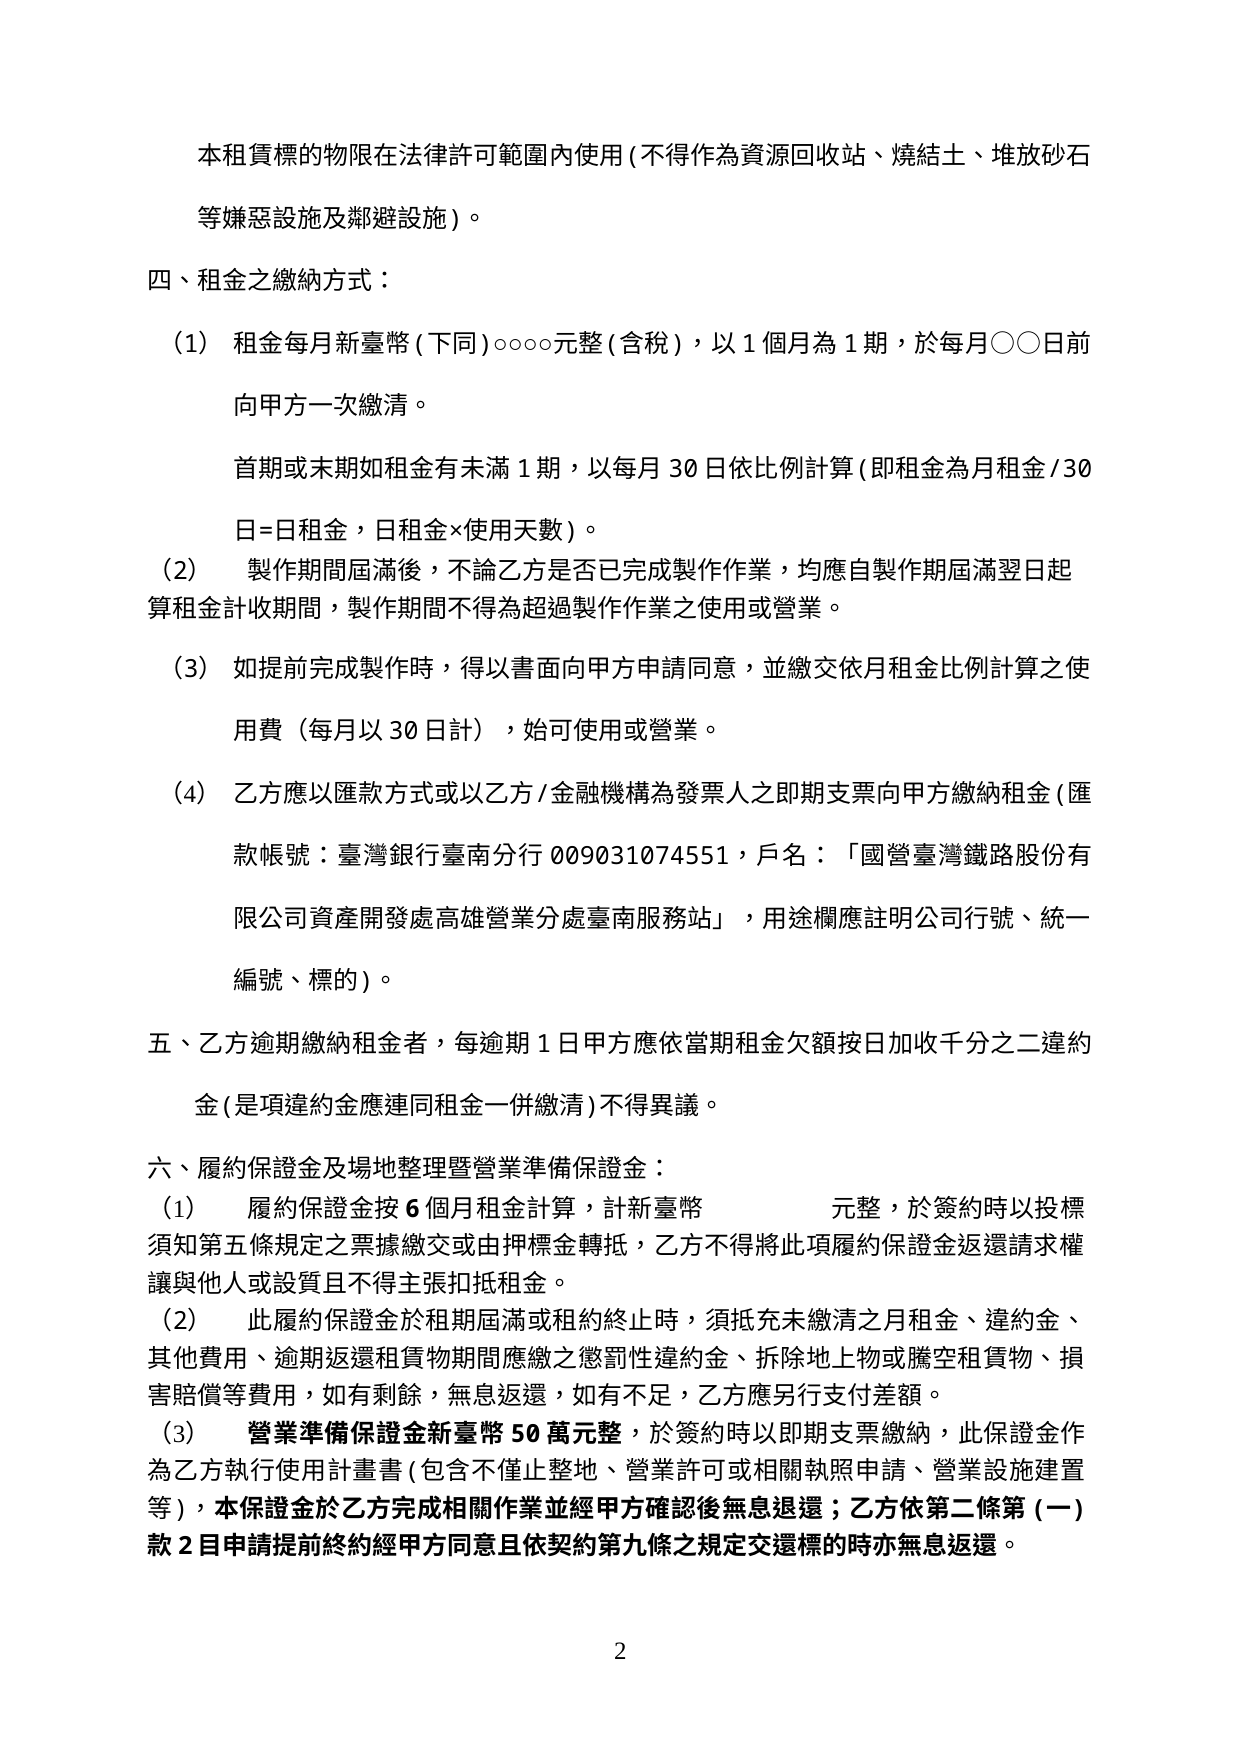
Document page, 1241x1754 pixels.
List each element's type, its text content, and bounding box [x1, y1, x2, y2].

text 首期或末期如租金有未滿1期，以每月30日依比例計算(即租金為月租金/30日=日租金，日租金×使用天數)。 [233, 425, 1092, 550]
list 製作期間屆滿後，不論乙方是否已完成製作作業，均應自製作期屆滿翌日起算租金計收期間，製作期間不得為超過製作作業之使用或營業。 [148, 550, 1087, 625]
text 本租賃標的物限在法律許可範圍內使用(不得作為資源回收站、燒結土、堆放砂石等嫌惡設施及鄰避設施)。 [198, 112, 1092, 237]
text 五、乙方逾期繳納租金者，每逾期1日甲方應依當期租金欠額按日加收千分之二違約金(是項違約金應連同租金一併繳清)不得異議。 [148, 1000, 1092, 1125]
list 乙方應以匯款方式或以乙方/金融機構為發票人之即期支票向甲方繳納租金(匯款帳號：臺灣銀行臺南分行009031074551，戶名：「國營臺灣鐵路股份有限公司資產開發處高雄營業分處臺南服務站」，用途欄應註明公司行號、統一編號、標的)。 [158, 750, 1092, 1000]
list 履約保證金按6個月租金計算，計新臺幣 元整，於簽約時以投標須知第五條規定之票據繳交或由押標金轉抵，乙方不得將此項履約保證金返還請求權讓與他人或設質且不得主張扣抵租金。 [148, 1187, 1087, 1300]
text 六、履約保證金及場地整理暨營業準備保證金： [148, 1125, 1092, 1187]
list 如提前完成製作時，得以書面向甲方申請同意，並繳交依月租金比例計算之使用費（每月以30日計），始可使用或營業。 [158, 625, 1092, 750]
list 租金每月新臺幣(下同)○○○○元整(含稅)，以1個月為1期，於每月○○日前向甲方一次繳清。 [158, 300, 1092, 425]
list 此履約保證金於租期屆滿或租約終止時，須抵充未繳清之月租金、違約金、其他費用、逾期返還租賃物期間應繳之懲罰性違約金、拆除地上物或騰空租賃物、損害賠償等費用，如有剩餘，無息返還，如有不足，乙方應另行支付差額。 [148, 1300, 1087, 1412]
text 四、租金之繳納方式： [148, 237, 1092, 300]
list 營業準備保證金新臺幣50萬元整，於簽約時以即期支票繳納，此保證金作為乙方執行使用計畫書(包含不僅止整地、營業許可或相關執照申請、營業設施建置等)，本保證金於乙方完成相關作業並經甲方確認後無息退還；乙方依第二條第(一)款2目申請提前終約經甲方同意且依契約第九條之規定交還標的時亦無息返還。 [148, 1412, 1087, 1562]
